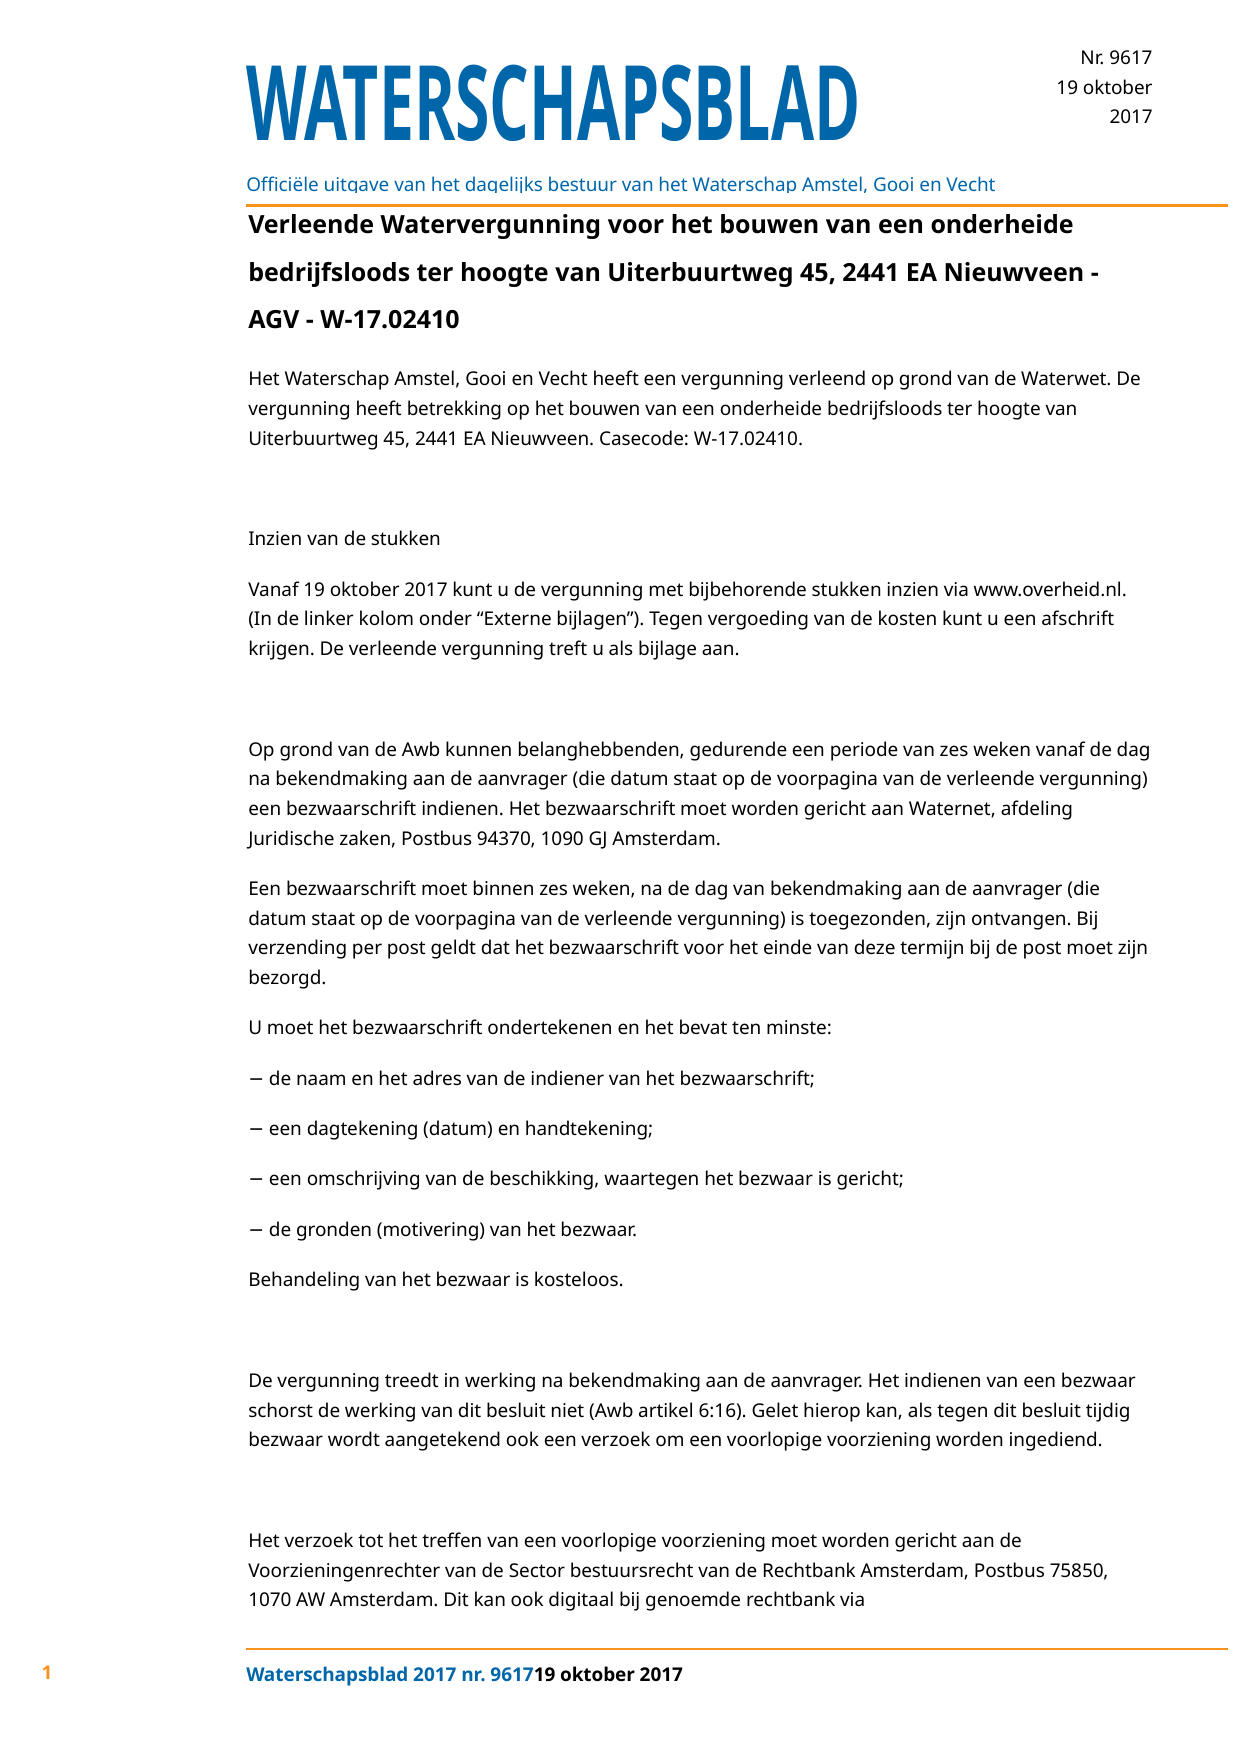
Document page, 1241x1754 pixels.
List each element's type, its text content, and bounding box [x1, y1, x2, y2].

text Vanaf 19 oktober 2017 kunt u de vergunning met bijbehorende stukken inzien via www.overheid.nl. (In de linker kolom onder “Externe bijlagen”). Tegen vergoeding van de kosten kunt u een afschrift krijgen. De verleende vergunning treft u als bijlage aan. [248, 576, 1152, 661]
text Inzien van de stukken [248, 526, 1152, 551]
text De vergunning treedt in werking na bekendmaking aan de aanvrager. Het indienen van een bezwaar schorst de werking van dit besluit niet (Awb artikel 6:16). Gelet hierop kan, als tegen dit besluit tijdig bezwaar wordt aangetekend ook een verzoek om een voorlopige voorziening worden ingediend. [248, 1367, 1152, 1452]
text U moet het bezwaarschrift ondertekenen en het bevat ten minste: [248, 1014, 1152, 1040]
text − een omschrijving van de beschikking, waartegen het bezwaar is gericht; [248, 1166, 1152, 1191]
text − de naam en het adres van de indiener van het bezwaarschrift; [248, 1065, 1152, 1090]
text − de gronden (motivering) van het bezwaar. [248, 1216, 1152, 1242]
picture [41, 47, 231, 172]
text Het verzoek tot het treffen van een voorlopige voorziening moet worden gericht aan de Voorzieningenrechter van de Sector bestuursrecht van de Rechtbank Amsterdam, Postbus 75850, 1070 AW Amsterdam. Dit kan ook digitaal bij genoemde rechtbank via [248, 1527, 1152, 1612]
text Behandeling van het bezwaar is kosteloos. [248, 1266, 1152, 1292]
text Verleende Watervergunning voor het bouwen van een onderheide bedrijfsloods ter hoogte van Uiterbuurtweg 45, 2441 EA Nieuwveen - AGV - W-17.02410 [248, 207, 1152, 336]
text Op grond van de Awb kunnen belanghebbenden, gedurende een periode van zes weken vanaf de dag na bekendmaking aan de aanvrager (die datum staat op de voorpagina van de verleende vergunning) een bezwaarschrift indienen. Het bezwaarschrift moet worden gericht aan Waternet, afdeling Juridische zaken, Postbus 94370, 1090 GJ Amsterdam. [248, 736, 1152, 850]
text − een dagtekening (datum) en handtekening; [248, 1115, 1152, 1141]
text Het Waterschap Amstel, Gooi en Vecht heeft een vergunning verleend op grond van de Waterwet. De vergunning heeft betrekking op het bouwen van een onderheide bedrijfsloods ter hoogte van Uiterbuurtweg 45, 2441 EA Nieuwveen. Casecode: W-17.02410. [248, 366, 1152, 450]
text Een bezwaarschrift moet binnen zes weken, na de dag van bekendmaking aan de aanvrager (die datum staat op de voorpagina van de verleende vergunning) is toegezonden, zijn ontvangen. Bij verzending per post geldt dat het bezwaarschrift voor het einde van deze termijn bij de post moet zijn bezorgd. [248, 875, 1152, 989]
